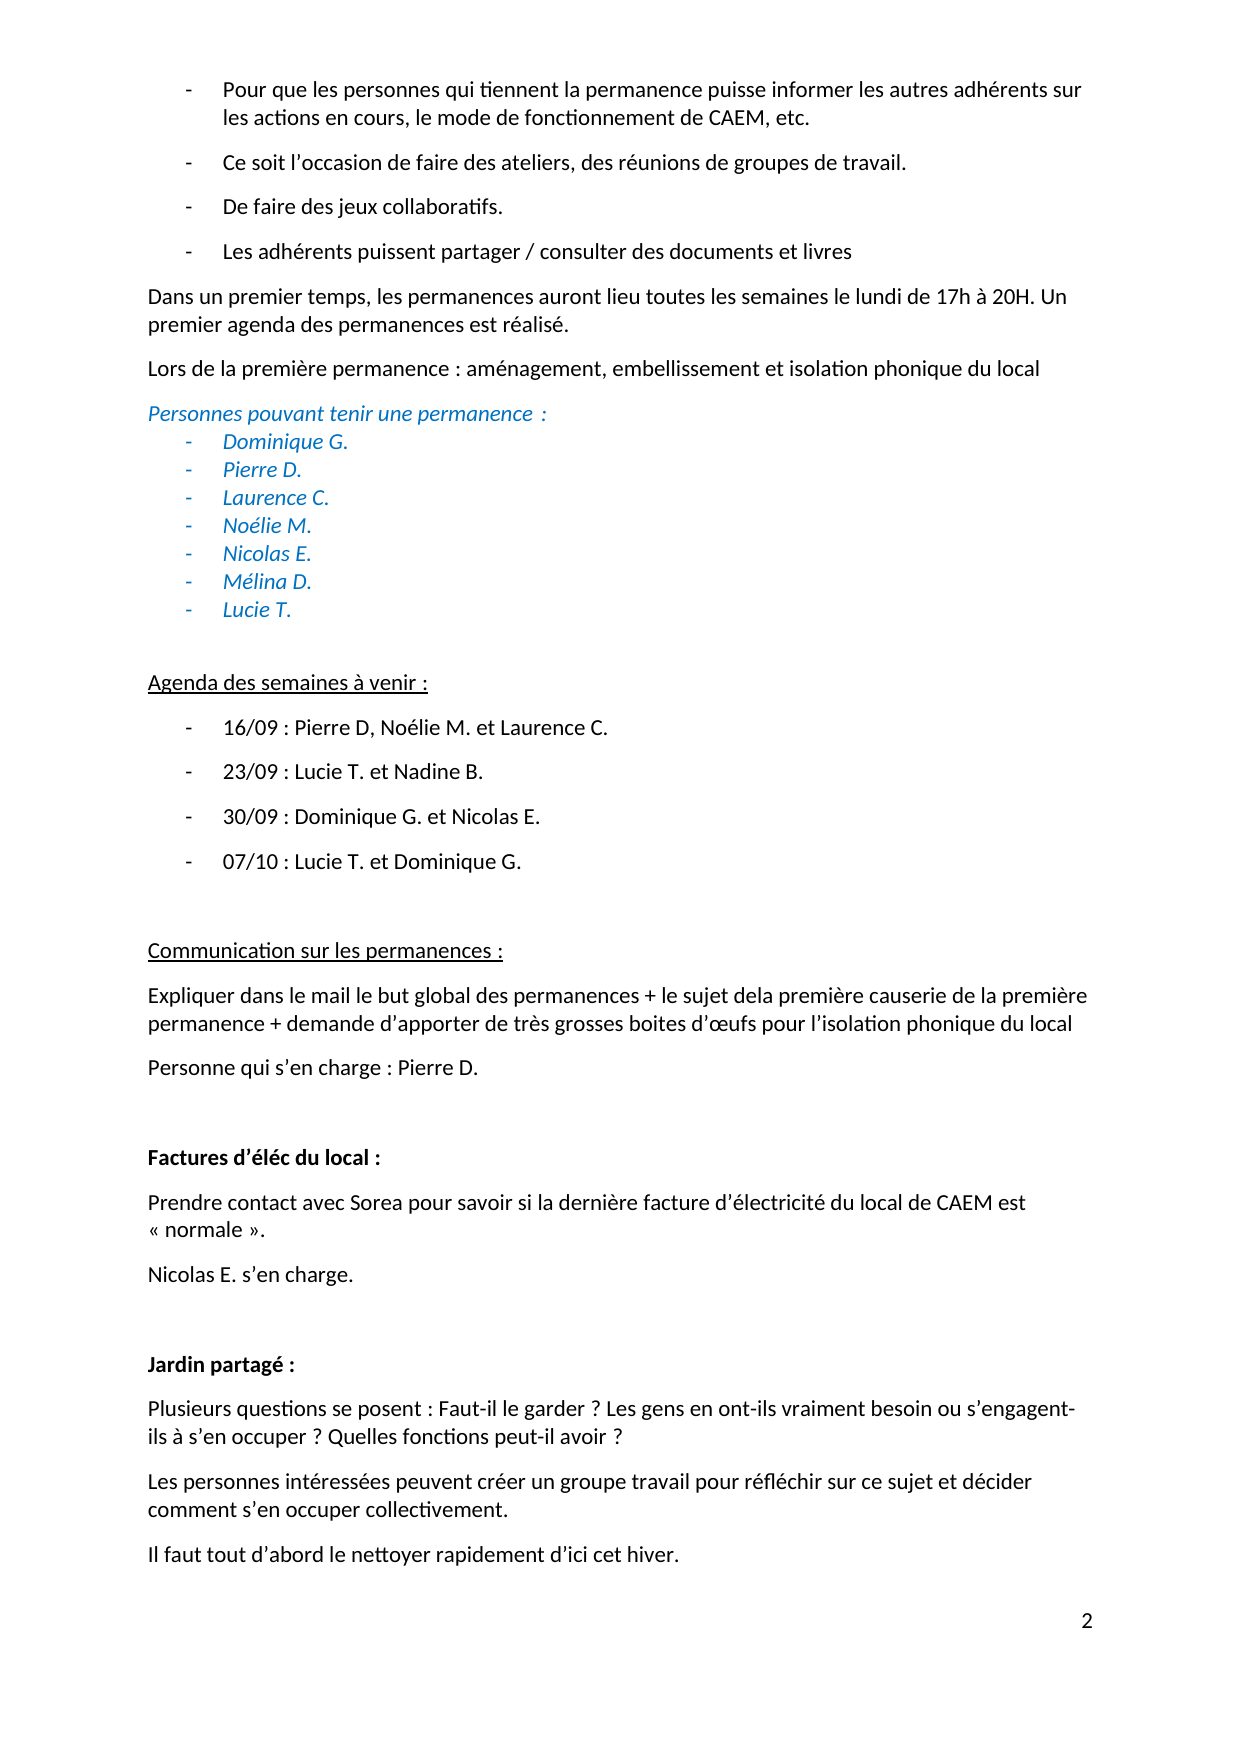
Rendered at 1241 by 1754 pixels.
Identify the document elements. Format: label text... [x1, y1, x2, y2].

list Dominique G. [185, 427, 1093, 455]
text Personne qui s’en charge : Pierre D. [148, 1053, 1093, 1082]
text Lors de la première permanence : aménagement, embellissement et isolation phonique du local [148, 354, 1093, 382]
list De faire des jeux collaboratifs. [185, 192, 1093, 220]
text Dans un premier temps, les permanences auront lieu toutes les semaines le lundi de 17h à 20H. Un premier agenda des permanences est réalisé. [148, 282, 1093, 338]
text Les personnes intéressées peuvent créer un groupe travail pour réfléchir sur ce sujet et décider comment s’en occuper collectivement. [148, 1467, 1093, 1523]
list Mélina D. [185, 567, 1093, 595]
list Ce soit l’occasion de faire des ateliers, des réunions de groupes de travail. [185, 148, 1093, 176]
list Les adhérents puissent partager / consulter des documents et livres [185, 237, 1093, 265]
text Agenda des semaines à venir : [148, 668, 1093, 696]
list Pour que les personnes qui tiennent la permanence puisse informer les autres adhérents sur les actions en cours, le mode de fonctionnement de CAEM, etc. [185, 75, 1093, 131]
list Laurence C. [185, 483, 1093, 511]
text Prendre contact avec Sorea pour savoir si la dernière facture d’électricité du local de CAEM est « normale ». [148, 1188, 1093, 1244]
text Expliquer dans le mail le but global des permanences + le sujet dela première causerie de la première permanence + demande d’apporter de très grosses boites d’œufs pour l’isolation phonique du local [148, 981, 1093, 1037]
text Jardin partagé : [148, 1350, 1093, 1378]
text Communication sur les permanences : [148, 936, 1093, 964]
list Pierre D. [185, 455, 1093, 483]
list 07/10 : Lucie T. et Dominique G. [185, 847, 1093, 875]
text Factures d’éléc du local : [148, 1143, 1093, 1171]
text Personnes pouvant tenir une permanence : [148, 399, 1093, 427]
list Noélie M. [185, 511, 1093, 539]
list 30/09 : Dominique G. et Nicolas E. [185, 802, 1093, 830]
text Plusieurs questions se posent : Faut-il le garder ? Les gens en ont-ils vraiment besoin ou s’engagent-ils à s’en occuper ? Quelles fonctions peut-il avoir ? [148, 1394, 1093, 1450]
list 16/09 : Pierre D, Noélie M. et Laurence C. [185, 713, 1093, 741]
text Nicolas E. s’en charge. [148, 1260, 1093, 1288]
list Nicolas E. [185, 539, 1093, 567]
text Il faut tout d’abord le nettoyer rapidement d’ici cet hiver. [148, 1540, 1093, 1568]
list 23/09 : Lucie T. et Nadine B. [185, 757, 1093, 785]
list Lucie T. [185, 595, 1093, 623]
